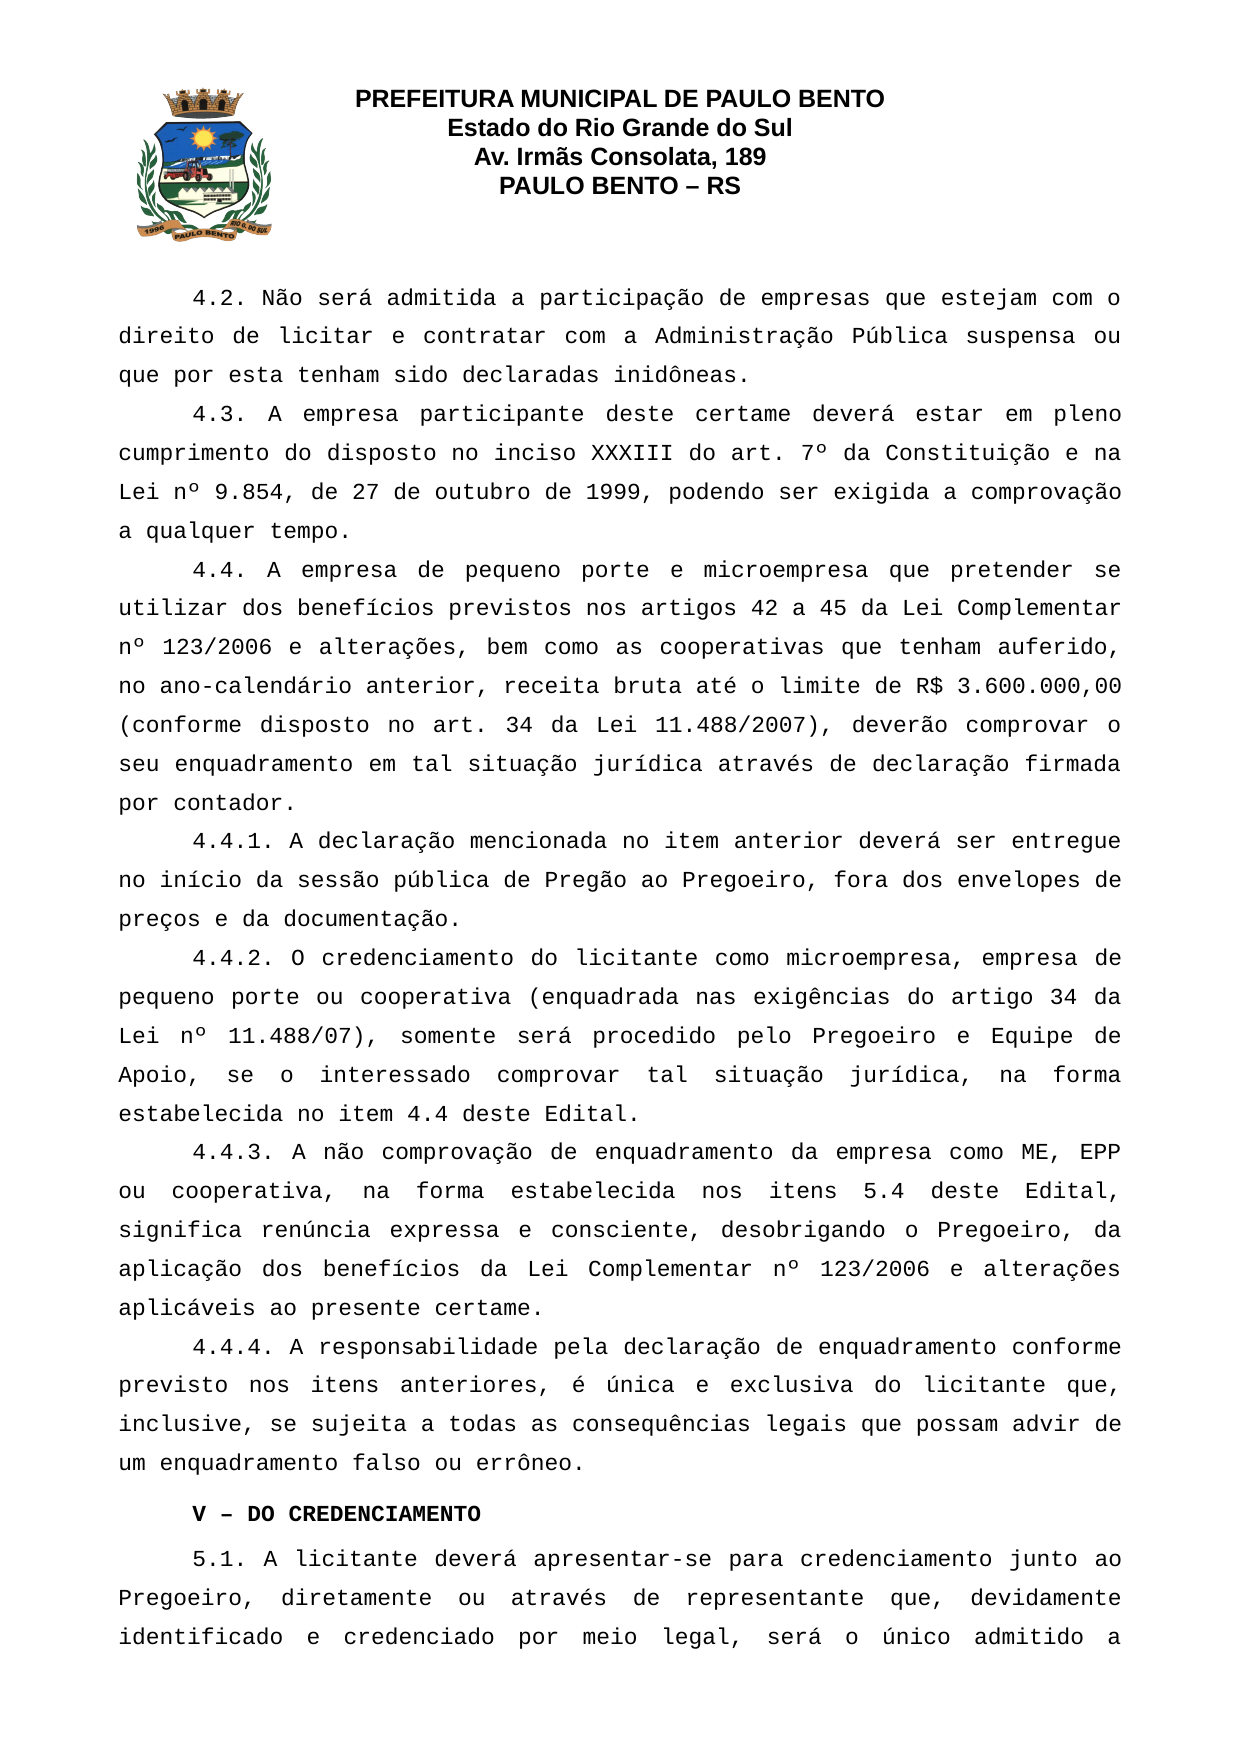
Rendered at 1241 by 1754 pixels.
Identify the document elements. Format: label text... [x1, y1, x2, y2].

text 5.1. A licitante deverá apresentar-se para credenciamento junto ao Pregoeiro, diretamente ou através de representante que, devidamente identificado e credenciado por meio legal, será o único admitido a [118, 1548, 1122, 1651]
picture [136, 87, 272, 242]
text 4.3. A empresa participante deste certame deverá estar em pleno cumprimento do disposto no inciso XXXIII do art. 7º da Constituição e na Lei nº 9.854, de 27 de outubro de 1999, podendo ser exigida a comprovação a qualquer tempo. [118, 402, 1122, 545]
text 4.4.3. A não comprovação de enquadramento da empresa como ME, EPP ou cooperativa, na forma estabelecida nos itens 5.4 deste Edital, significa renúncia expressa e consciente, desobrigando o Pregoeiro, da aplicação dos benefícios da Lei Complementar nº 123/2006 e alterações aplicáveis ao presente certame. [118, 1141, 1122, 1322]
text 4.4.2. O credenciamento do licitante como microempresa, empresa de pequeno porte ou cooperativa (enquadrada nas exigências do artigo 34 da Lei nº 11.488/07), somente será procedido pelo Pregoeiro e Equipe de Apoio, se o interessado comprovar tal situação jurídica, na forma estabelecida no item 4.4 deste Edital. [118, 946, 1122, 1128]
text 4.2. Não será admitida a participação de empresas que estejam com o direito de licitar e contratar com a Administração Pública suspensa ou que por esta tenham sido declaradas inidôneas. [118, 286, 1122, 389]
text 4.4.1. A declaração mencionada no item anterior deverá ser entregue no início da sessão pública de Pregão ao Pregoeiro, fora dos envelopes de preços e da documentação. [118, 830, 1122, 933]
text 4.4. A empresa de pequeno porte e microempresa que pretender se utilizar dos benefícios previstos nos artigos 42 a 45 da Lei Complementar nº 123/2006 e alterações, bem como as cooperativas que tenham auferido, no ano-calendário anterior, receita bruta até o limite de R$ 3.600.000,00 (conforme disposto no art. 34 da Lei 11.488/2007), deverão comprovar o seu enquadramento em tal situação jurídica através de declaração firmada por contador. [118, 558, 1122, 817]
text V – DO CREDENCIAMENTO [118, 1503, 1122, 1529]
text 4.4.4. A responsabilidade pela declaração de enquadramento conforme previsto nos itens anteriores, é única e exclusiva do licitante que, inclusive, se sujeita a todas as consequências legais que possam advir de um enquadramento falso ou errôneo. [118, 1335, 1122, 1477]
